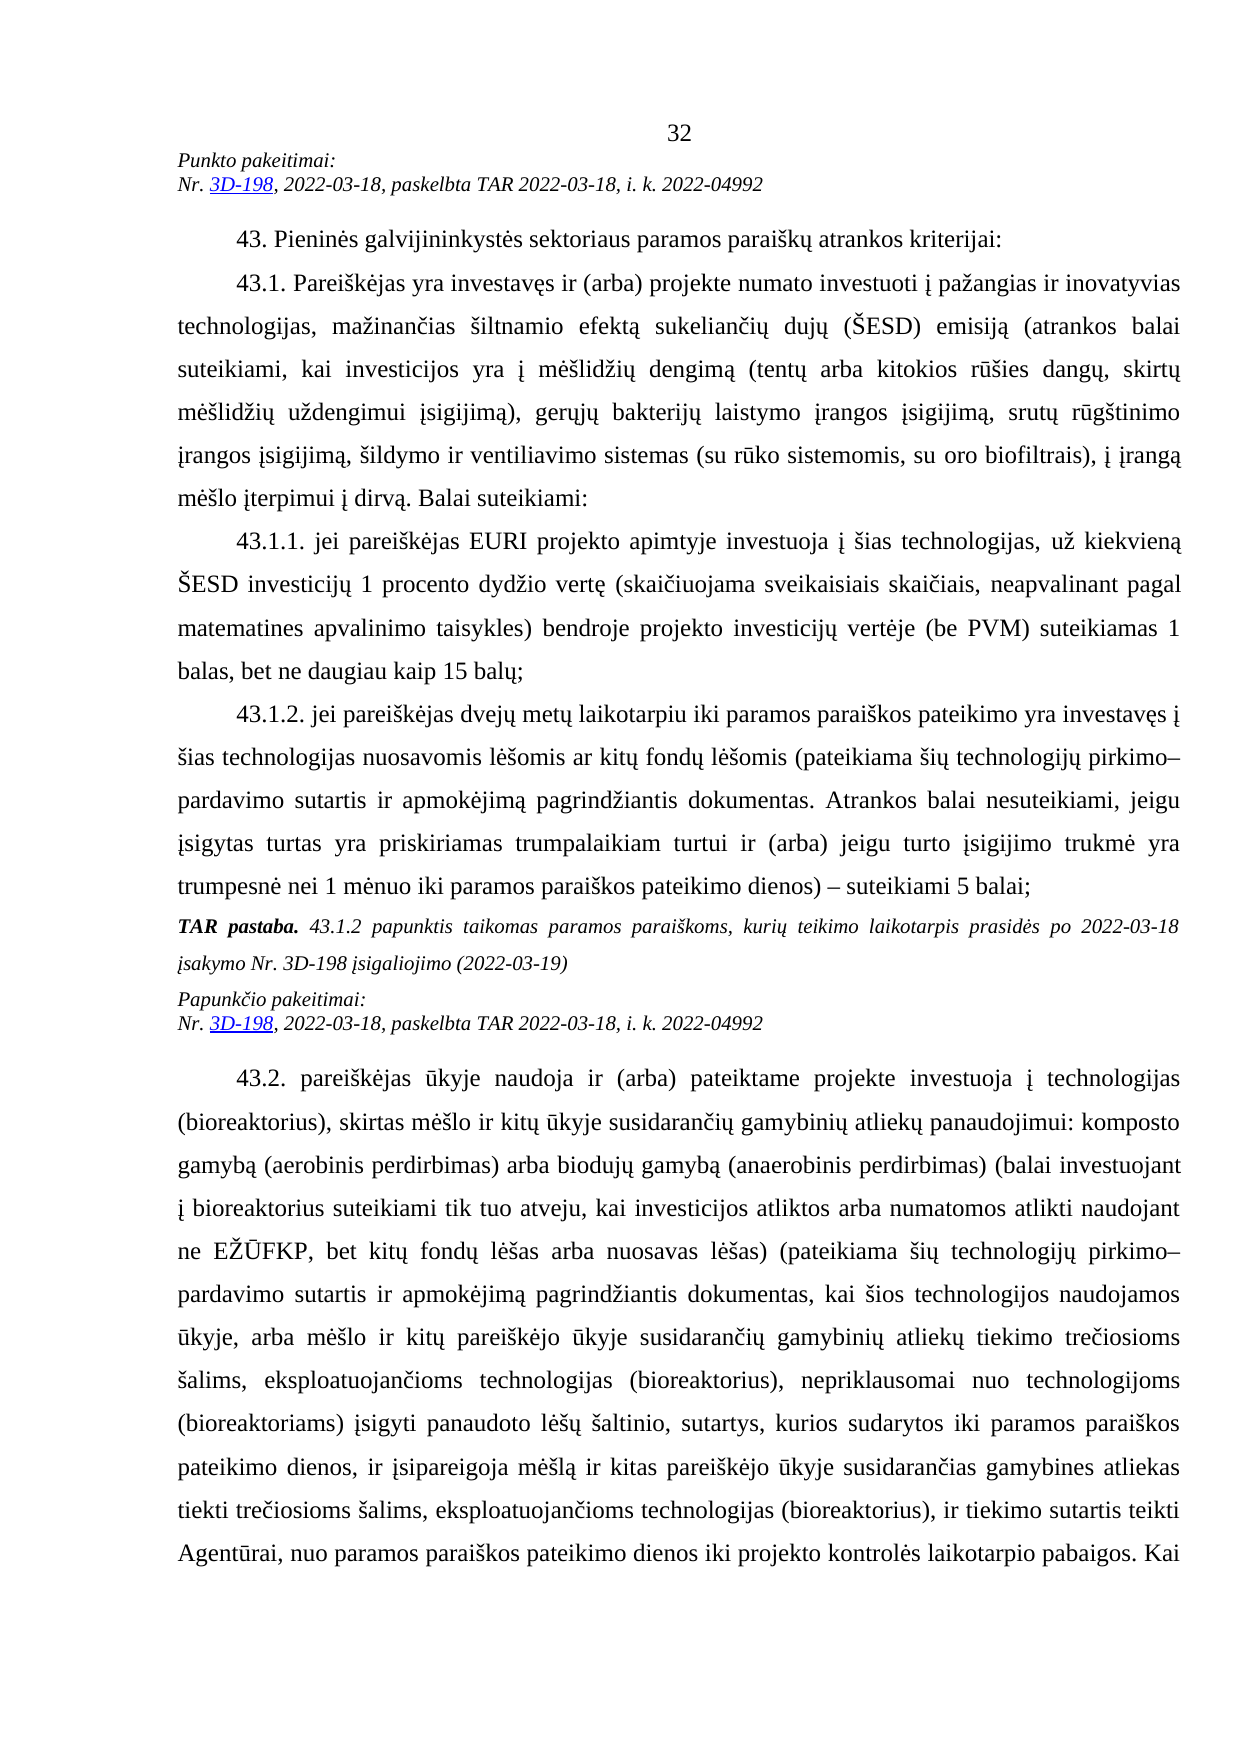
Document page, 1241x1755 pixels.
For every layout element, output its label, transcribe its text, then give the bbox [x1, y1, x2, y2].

text Punkto pakeitimai: [177, 148, 1181, 172]
text TAR pastaba. 43.1.2 papunktis taikomas paramos paraiškoms, kurių teikimo laikotarpis prasidės po 2022-03-18 įsakymo Nr. 3D-198 įsigaliojimo (2022-03-19) [177, 914, 1181, 974]
text 43. Pieninės galvijininkystės sektoriaus paramos paraiškų atrankos kriterijai: [177, 224, 1181, 253]
text 43.2. pareiškėjas ūkyje naudoja ir (arba) pateiktame projekte investuoja į technologijas (bioreaktorius), skirtas mėšlo ir kitų ūkyje susidarančių gamybinių atliekų panaudojimui: komposto gamybą (aerobinis perdirbimas) arba biodujų gamybą (anaerobinis perdirbimas) (balai investuojant į bioreaktorius suteikiami tik tuo atveju, kai investicijos atliktos arba numatomos atlikti naudojant ne EŽŪFKP, bet kitų fondų lėšas arba nuosavas lėšas) (pateikiama šių technologijų pirkimo–pardavimo sutartis ir apmokėjimą pagrindžiantis dokumentas, kai šios technologijos naudojamos ūkyje, arba mėšlo ir kitų pareiškėjo ūkyje susidarančių gamybinių atliekų tiekimo trečiosioms šalims, eksploatuojančioms technologijas (bioreaktorius), nepriklausomai nuo technologijoms (bioreaktoriams) įsigyti panaudoto lėšų šaltinio, sutartys, kurios sudarytos iki paramos paraiškos pateikimo dienos, ir įsipareigoja mėšlą ir kitas pareiškėjo ūkyje susidarančias gamybines atliekas tiekti trečiosioms šalims, eksploatuojančioms technologijas (bioreaktorius), ir tiekimo sutartis teikti Agentūrai, nuo paramos paraiškos pateikimo dienos iki projekto kontrolės laikotarpio pabaigos. Kai [177, 1063, 1181, 1567]
text 43.1.2. jei pareiškėjas dvejų metų laikotarpiu iki paramos paraiškos pateikimo yra investavęs į šias technologijas nuosavomis lėšomis ar kitų fondų lėšomis (pateikiama šių technologijų pirkimo–pardavimo sutartis ir apmokėjimą pagrindžiantis dokumentas. Atrankos balai nesuteikiami, jeigu įsigytas turtas yra priskiriamas trumpalaikiam turtui ir (arba) jeigu turto įsigijimo trukmė yra trumpesnė nei 1 mėnuo iki paramos paraiškos pateikimo dienos) – suteikiami 5 balai; [177, 699, 1181, 900]
text Nr. 3D-198, 2022-03-18, paskelbta TAR 2022-03-18, i. k. 2022-04992 [177, 172, 1181, 196]
text 43.1.1. jei pareiškėjas EURI projekto apimtyje investuoja į šias technologijas, už kiekvieną ŠESD investicijų 1 procento dydžio vertę (skaičiuojama sveikaisiais skaičiais, neapvalinant pagal matematines apvalinimo taisykles) bendroje projekto investicijų vertėje (be PVM) suteikiamas 1 balas, bet ne daugiau kaip 15 balų; [177, 526, 1181, 684]
text 43.1. Pareiškėjas yra investavęs ir (arba) projekte numato investuoti į pažangias ir inovatyvias technologijas, mažinančias šiltnamio efektą sukeliančių dujų (ŠESD) emisiją (atrankos balai suteikiami, kai investicijos yra į mėšlidžių dengimą (tentų arba kitokios rūšies dangų, skirtų mėšlidžių uždengimui įsigijimą), gerųjų bakterijų laistymo įrangos įsigijimą, srutų rūgštinimo įrangos įsigijimą, šildymo ir ventiliavimo sistemas (su rūko sistemomis, su oro biofiltrais), į įrangą mėšlo įterpimui į dirvą. Balai suteikiami: [177, 268, 1181, 512]
text Papunkčio pakeitimai: [177, 987, 1181, 1011]
text Nr. 3D-198, 2022-03-18, paskelbta TAR 2022-03-18, i. k. 2022-04992 [177, 1011, 1181, 1035]
